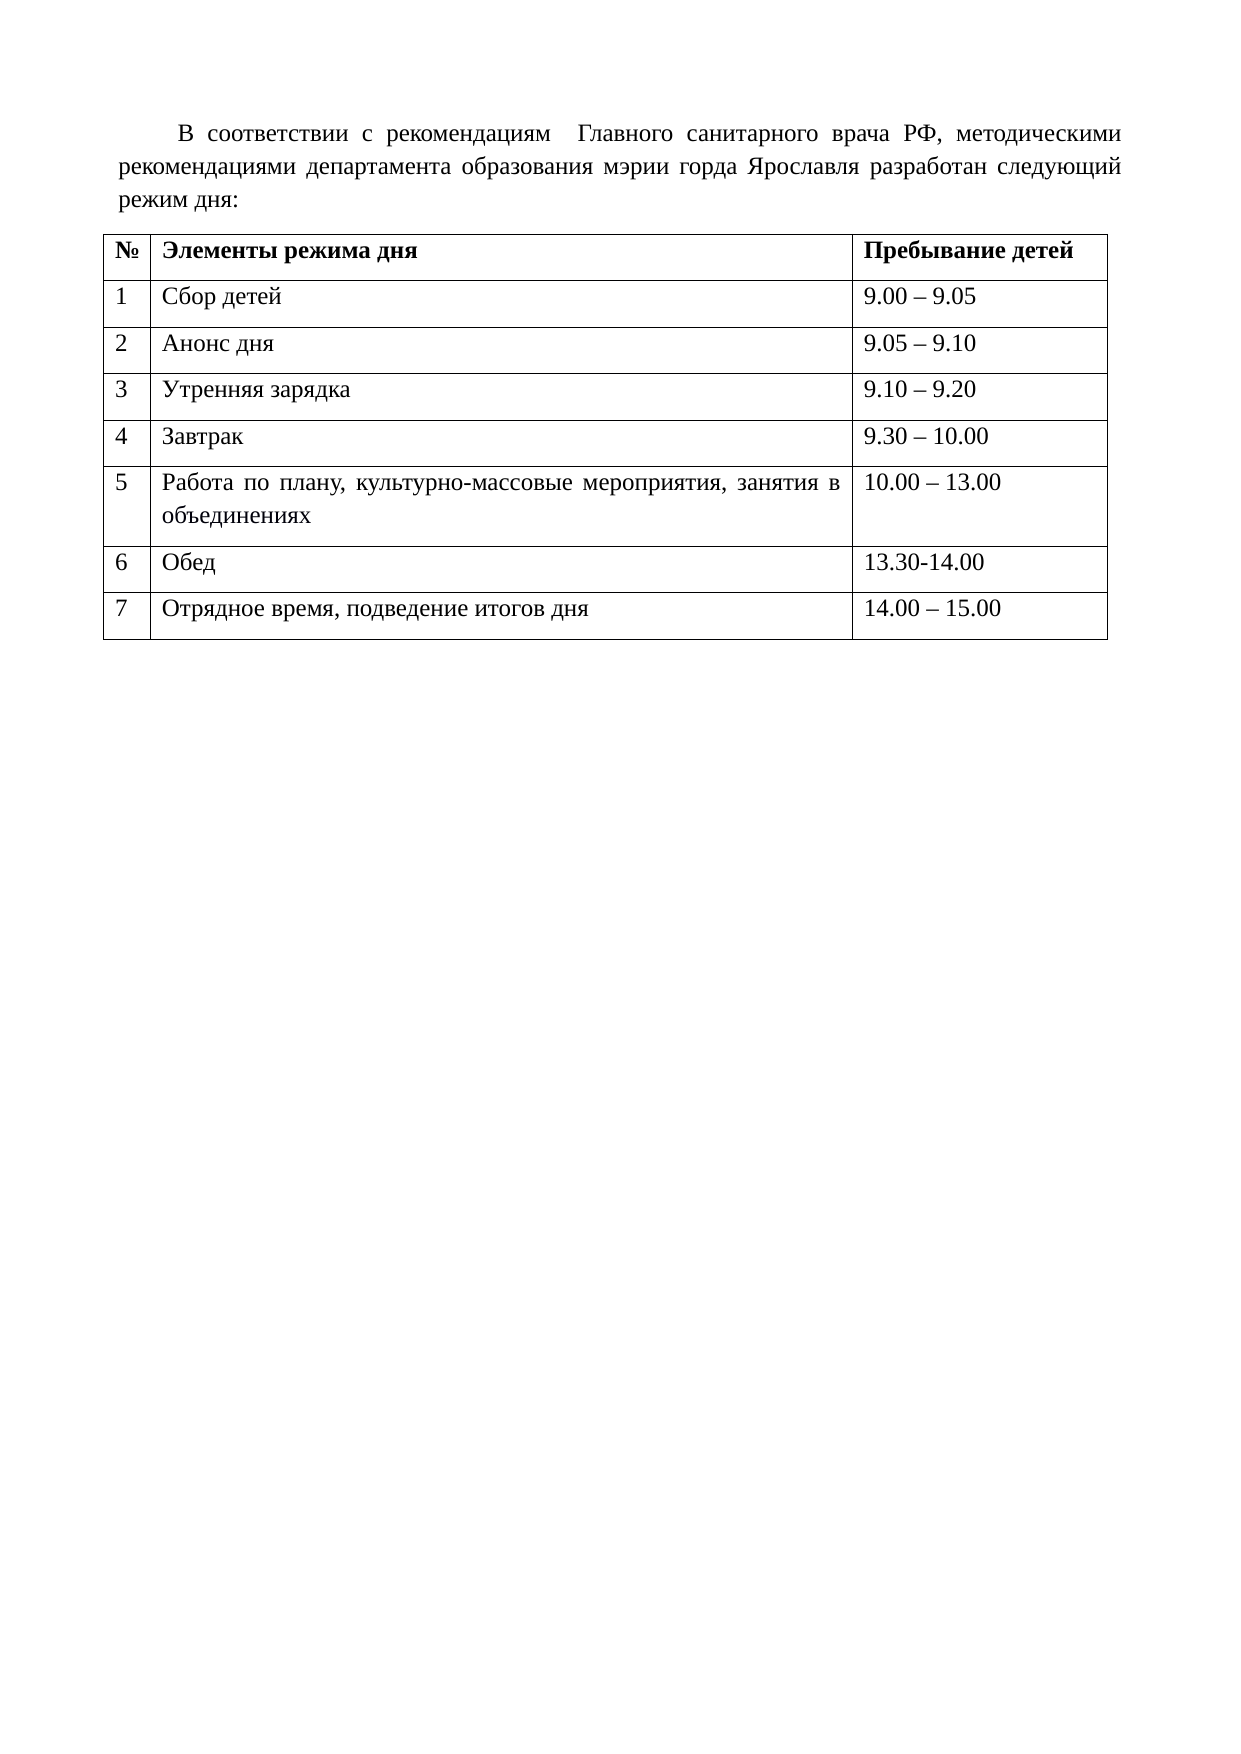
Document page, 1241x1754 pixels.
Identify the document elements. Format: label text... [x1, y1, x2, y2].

table_cell 4 [104, 421, 150, 466]
table_cell Анонс дня [151, 328, 852, 373]
table_header Элементы режима дня [151, 235, 852, 280]
table_cell 1 [104, 281, 150, 327]
table_cell Сбор детей [151, 281, 852, 327]
table_cell Обед [151, 547, 852, 592]
table_header № [104, 235, 150, 280]
table_cell 9.00 – 9.05 [853, 281, 1107, 327]
table_cell Утренняя зарядка [151, 374, 852, 420]
table_cell Отрядное время, подведение итогов дня [151, 593, 852, 638]
text В соответствии с рекомендациям Главного санитарного врача РФ, методическими рекомендациями департамента образования мэрии горда Ярославля разработан следующий режим дня: [118, 118, 1122, 213]
table_cell 5 [104, 467, 150, 546]
table_cell 14.00 – 15.00 [853, 593, 1107, 638]
table_cell 2 [104, 328, 150, 373]
table_cell 3 [104, 374, 150, 420]
table_cell 9.05 – 9.10 [853, 328, 1107, 373]
table_cell 13.30-14.00 [853, 547, 1107, 592]
table_cell 9.30 – 10.00 [853, 421, 1107, 466]
table_cell Завтрак [151, 421, 852, 466]
table_cell 10.00 – 13.00 [853, 467, 1107, 546]
table_header Пребывание детей [853, 235, 1107, 280]
table_cell 7 [104, 593, 150, 638]
table_cell Работа по плану, культурно-массовые мероприятия, занятия в объединениях [151, 467, 852, 546]
table_cell 9.10 – 9.20 [853, 374, 1107, 420]
table_cell 6 [104, 547, 150, 592]
